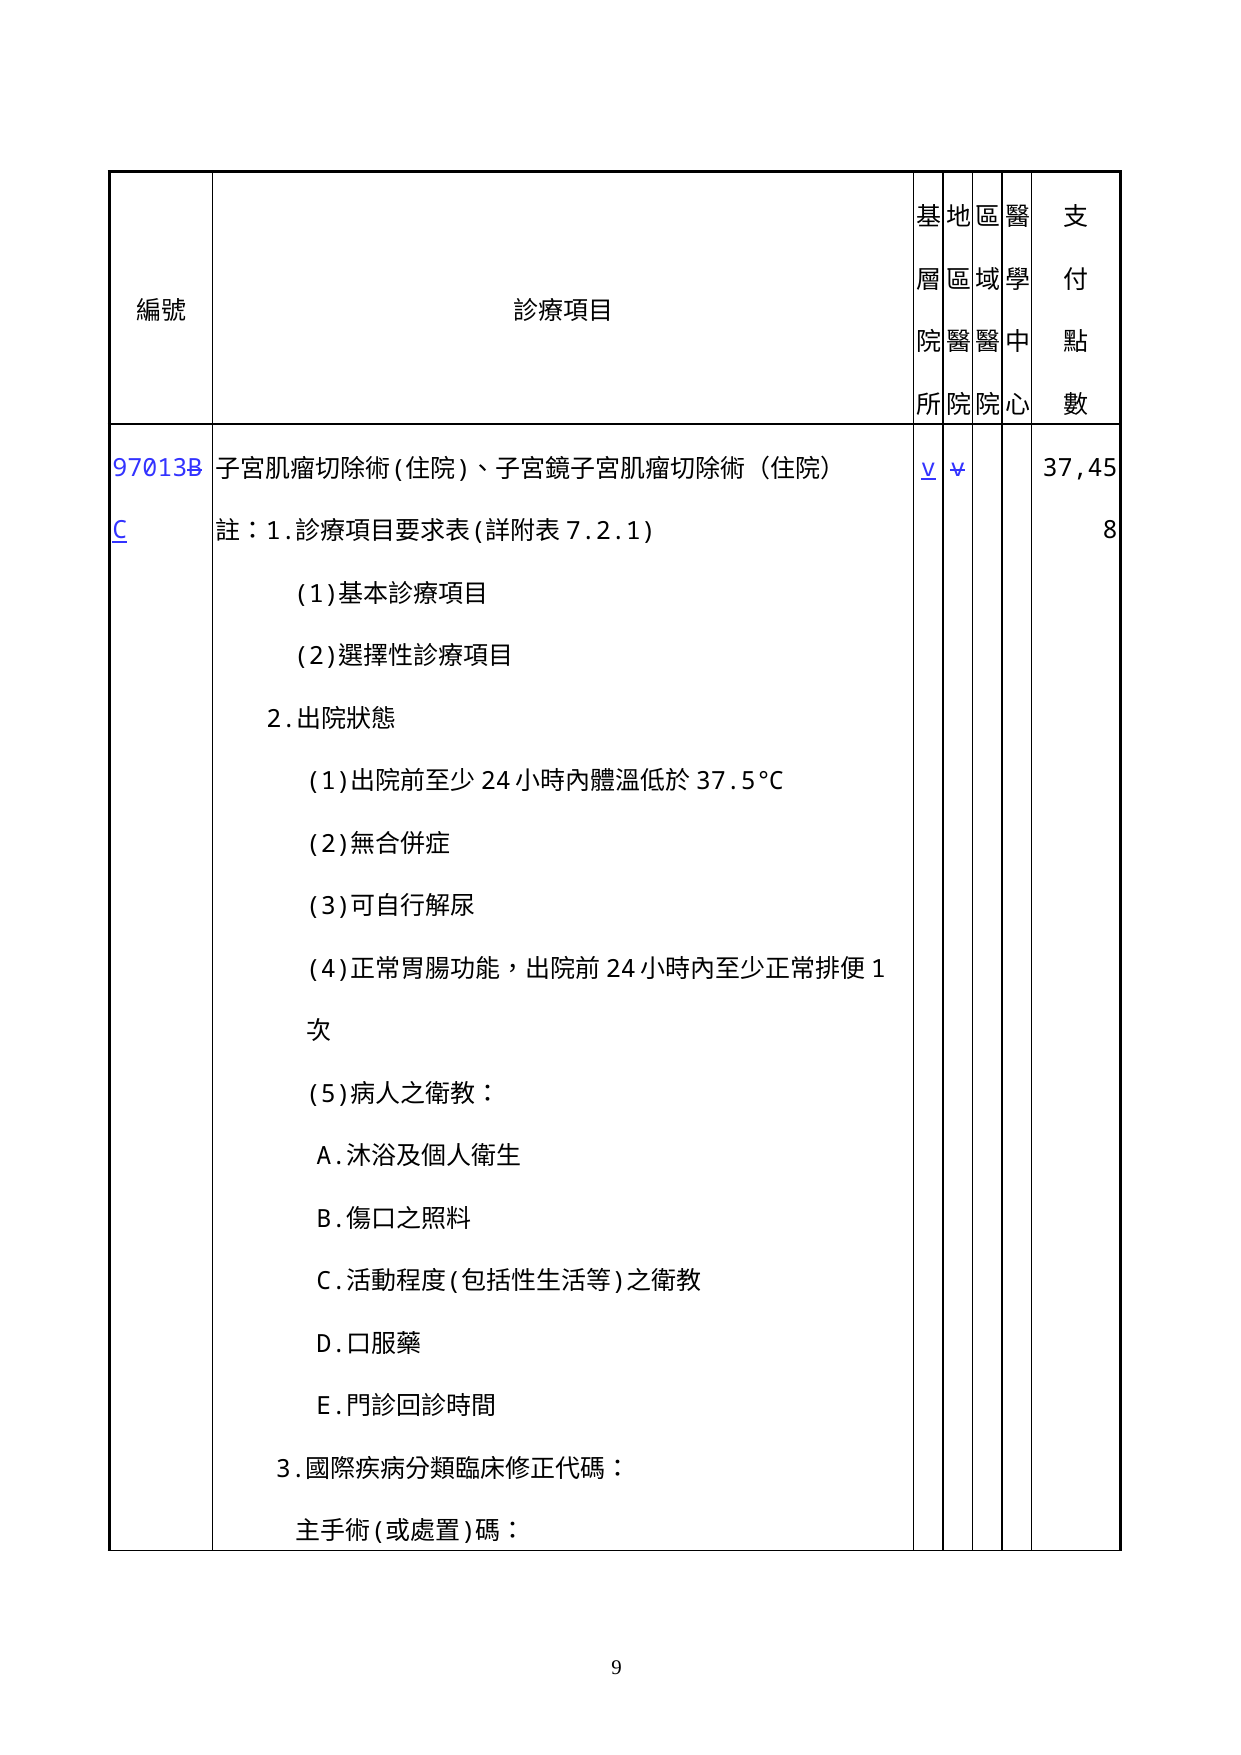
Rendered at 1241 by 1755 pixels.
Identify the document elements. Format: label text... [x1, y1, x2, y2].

table_cell 97013BC [111, 425, 212, 1550]
table_header 地 區 醫 院 [944, 173, 972, 423]
table_cell 子宮肌瘤切除術(住院)、子宮鏡子宮肌瘤切除術（住院） 註：1.診療項目要求表(詳附表7.2.1) (1)基本診療項目 (2)選擇性診療項目 2.出院狀態 (1)出院前至少24小時內體溫低於37.5℃ (2)無合併症 (3)可自行解尿 (4)正常胃腸功能，出院前24小時內至少正常排便1次 (5)病人之衛教： A.沐浴及個人衛生 B.傷口之照料 C.活動程度(包括性生活等)之衛教 D.口服藥 E.門診回診時間 3.國際疾病分類臨床修正代碼： 主手術(或處置)碼： [213, 425, 913, 1550]
table_cell v [944, 425, 972, 1550]
table_header 編號 [111, 173, 212, 423]
table_header 診療項目 [213, 173, 913, 423]
table_header 支 付 點 數 [1032, 173, 1119, 423]
table_cell v [914, 425, 942, 1550]
table_cell [1003, 425, 1031, 1550]
table_cell [973, 425, 1001, 1550]
table_cell 37,458 [1032, 425, 1119, 1550]
table_header 基 層 院所 [914, 173, 942, 423]
table_header 區 域 醫 院 [973, 173, 1001, 423]
table_header 醫 學 中 心 [1003, 173, 1031, 423]
